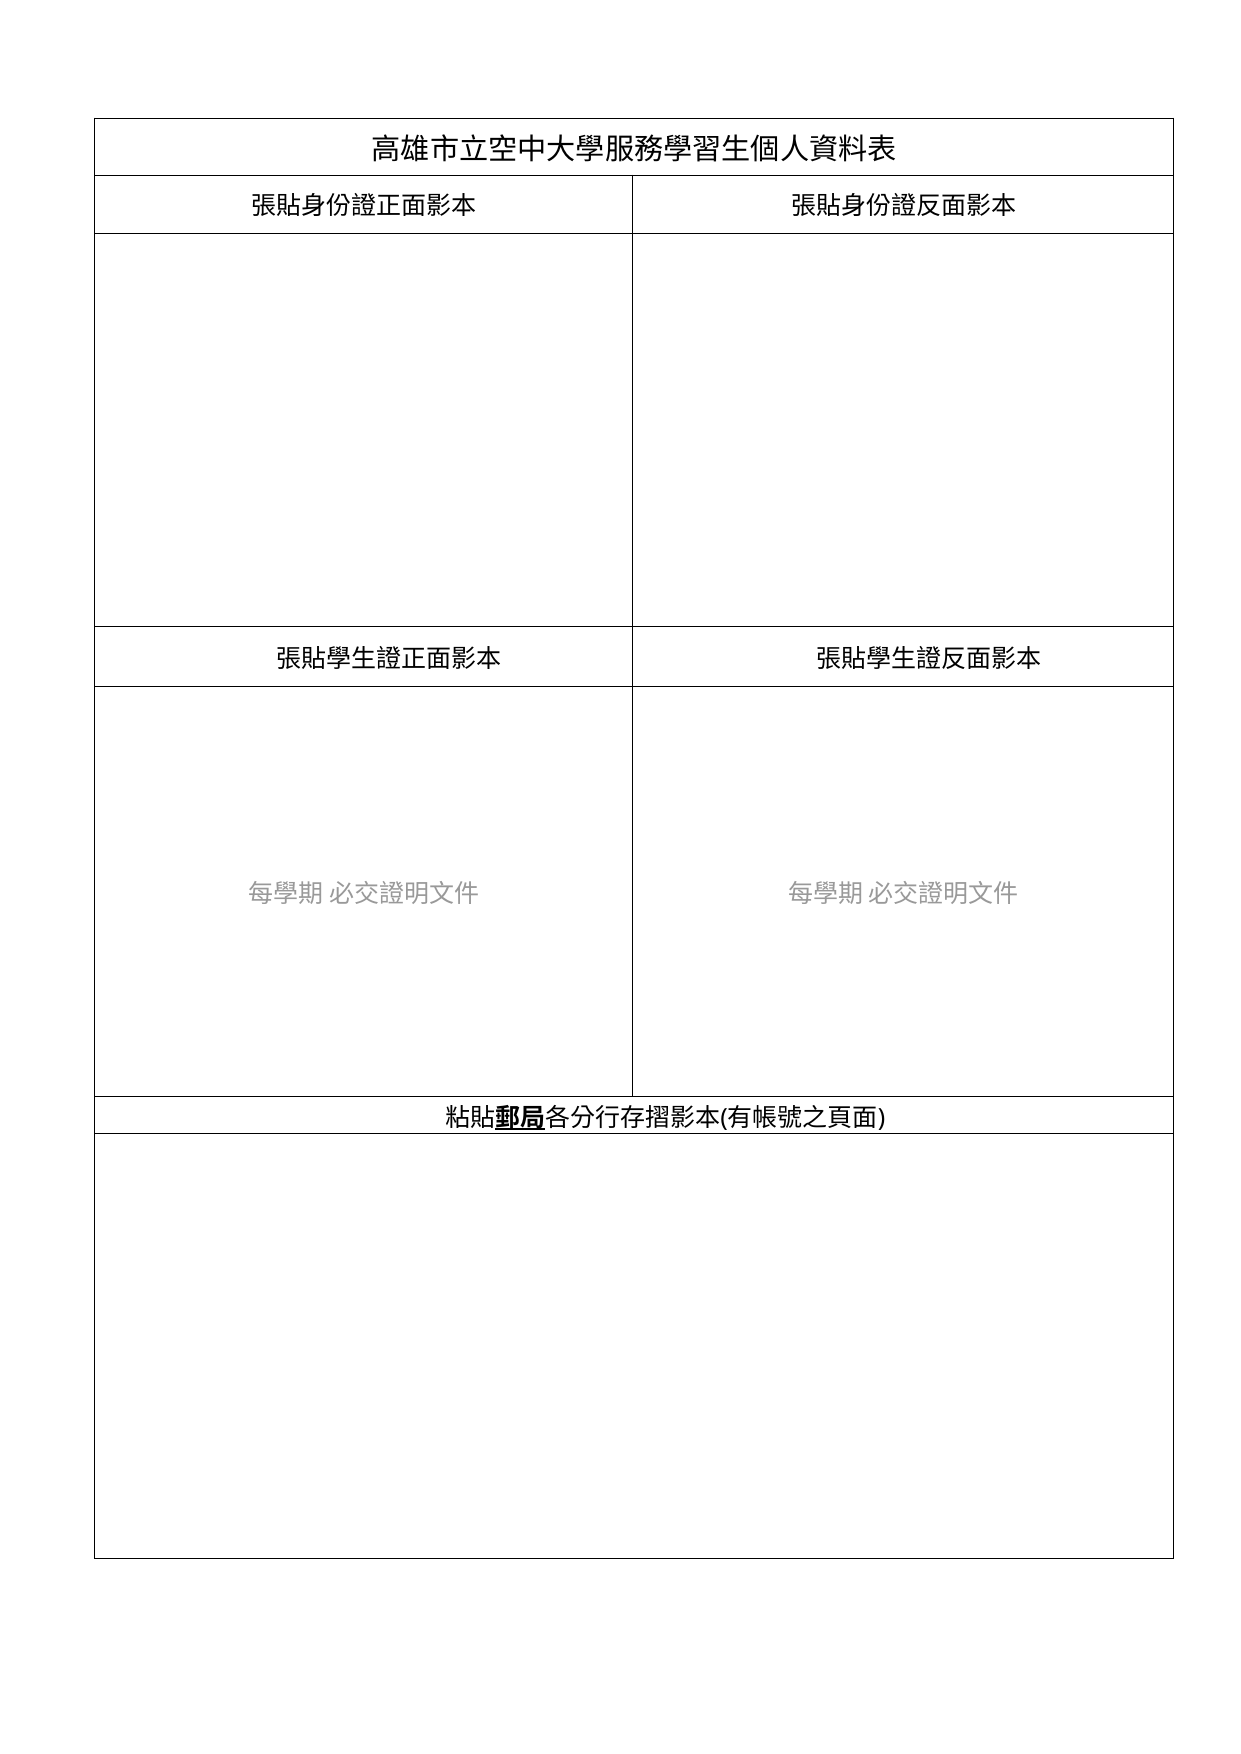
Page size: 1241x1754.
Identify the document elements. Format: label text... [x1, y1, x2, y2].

table_cell [95, 1134, 1173, 1558]
table_cell 粘貼郵局各分行存摺影本(有帳號之頁面) [95, 1097, 1173, 1133]
table_cell 張貼身份證反面影本 [633, 176, 1173, 232]
table_cell [95, 234, 632, 626]
table_header 高雄市立空中大學服務學習生個人資料表 [95, 119, 1173, 174]
table_cell 張貼身份證正面影本 [95, 176, 632, 232]
table_cell [633, 234, 1173, 626]
table_cell 張貼學生證正面影本 [95, 627, 632, 686]
table_cell 每學期 必交證明文件 [633, 687, 1173, 1096]
table_cell 張貼學生證反面影本 [633, 627, 1173, 686]
table_cell 每學期 必交證明文件 [95, 687, 632, 1096]
